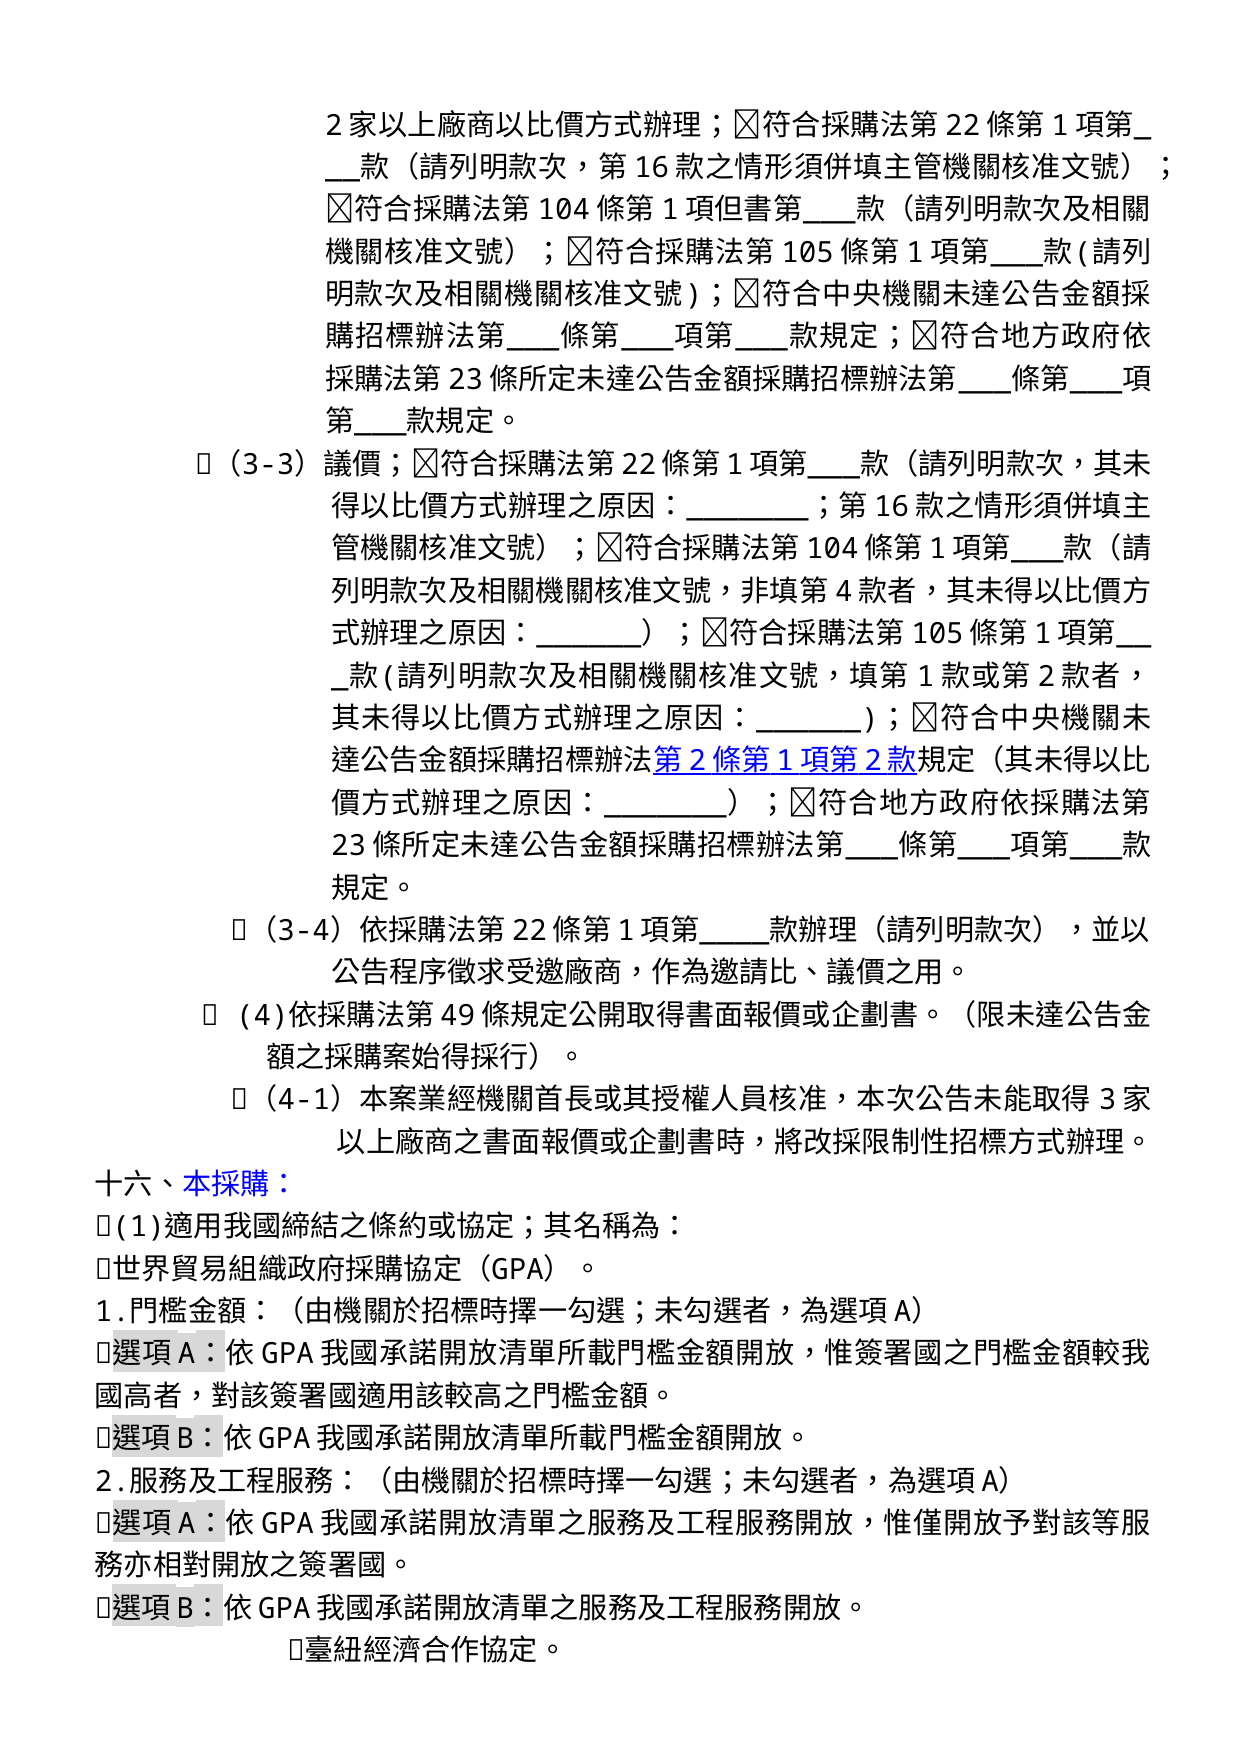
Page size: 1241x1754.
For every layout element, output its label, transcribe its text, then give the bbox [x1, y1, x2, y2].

text (1)適用我國締結之條約或協定；其名稱為： [94, 1203, 1152, 1245]
text 1.門檻金額：（由機關於招標時擇一勾選；未勾選者，為選項A） [94, 1288, 1152, 1330]
text 選項B：依GPA我國承諾開放清單所載門檻金額開放。 [94, 1415, 1152, 1457]
text 臺紐經濟合作協定。 [94, 1627, 1152, 1669]
text （3-2）比價；經前次公告招標結果，無廠商投標或無合格標，且符合採購法施行細則第22條第1項規定無廠商異議或申訴在處理中者，依採購法第22條第1項第1款規定，不另公告招標，並依採購法施行細則第23條之1第1項規定，邀請過去表現優良之2家以上廠商以比價方式辦理；符合採購法第22條第1項第___款（請列明款次，第16款之情形須併填主管機關核准文號）；符合採購法第104條第1項但書第___款（請列明款次及相關機關核准文號）；符合採購法第105條第1項第___款(請列明款次及相關機關核准文號)；符合中央機關未達公告金額採購招標辦法第___條第___項第___款規定；符合地方政府依採購法第23條所定未達公告金額採購招標辦法第___條第___項第___款規定。 [195, 101, 1152, 440]
text 選項A：依GPA我國承諾開放清單所載門檻金額開放，惟簽署國之門檻金額較我國高者，對該簽署國適用該較高之門檻金額。 [94, 1330, 1152, 1415]
text 選項B：依GPA我國承諾開放清單之服務及工程服務開放。 [94, 1584, 1152, 1627]
list 十六、本採購： [94, 1161, 1152, 1203]
text （3-4）依採購法第22條第1項第____款辦理（請列明款次），並以公告程序徵求受邀廠商，作為邀請比、議價之用。 [195, 906, 1152, 991]
text 選項A：依GPA我國承諾開放清單之服務及工程服務開放，惟僅開放予對該等服務亦相對開放之簽署國。 [94, 1499, 1152, 1584]
text 世界貿易組織政府採購協定（GPA）。 [94, 1245, 1152, 1288]
text  (4)依採購法第49條規定公開取得書面報價或企劃書。（限未達公告金額之採購案始得採行）。 [201, 991, 1152, 1076]
text 2.服務及工程服務：（由機關於招標時擇一勾選；未勾選者，為選項A） [94, 1457, 1152, 1499]
text （4-1）本案業經機關首長或其授權人員核准，本次公告未能取得3家以上廠商之書面報價或企劃書時，將改採限制性招標方式辦理。 [230, 1076, 1152, 1161]
text （3-3）議價；符合採購法第22條第1項第___款（請列明款次，其未得以比價方式辦理之原因：_______；第16款之情形須併填主管機關核准文號）；符合採購法第104條第1項第___款（請列明款次及相關機關核准文號，非填第4款者，其未得以比價方式辦理之原因：______）；符合採購法第105條第1項第___款(請列明款次及相關機關核准文號，填第1款或第2款者，其未得以比價方式辦理之原因：______)；符合中央機關未達公告金額採購招標辦法第2條第1項第2款規定（其未得以比價方式辦理之原因：_______）；符合地方政府依採購法第23條所定未達公告金額採購招標辦法第___條第___項第___款規定。 [195, 440, 1152, 906]
